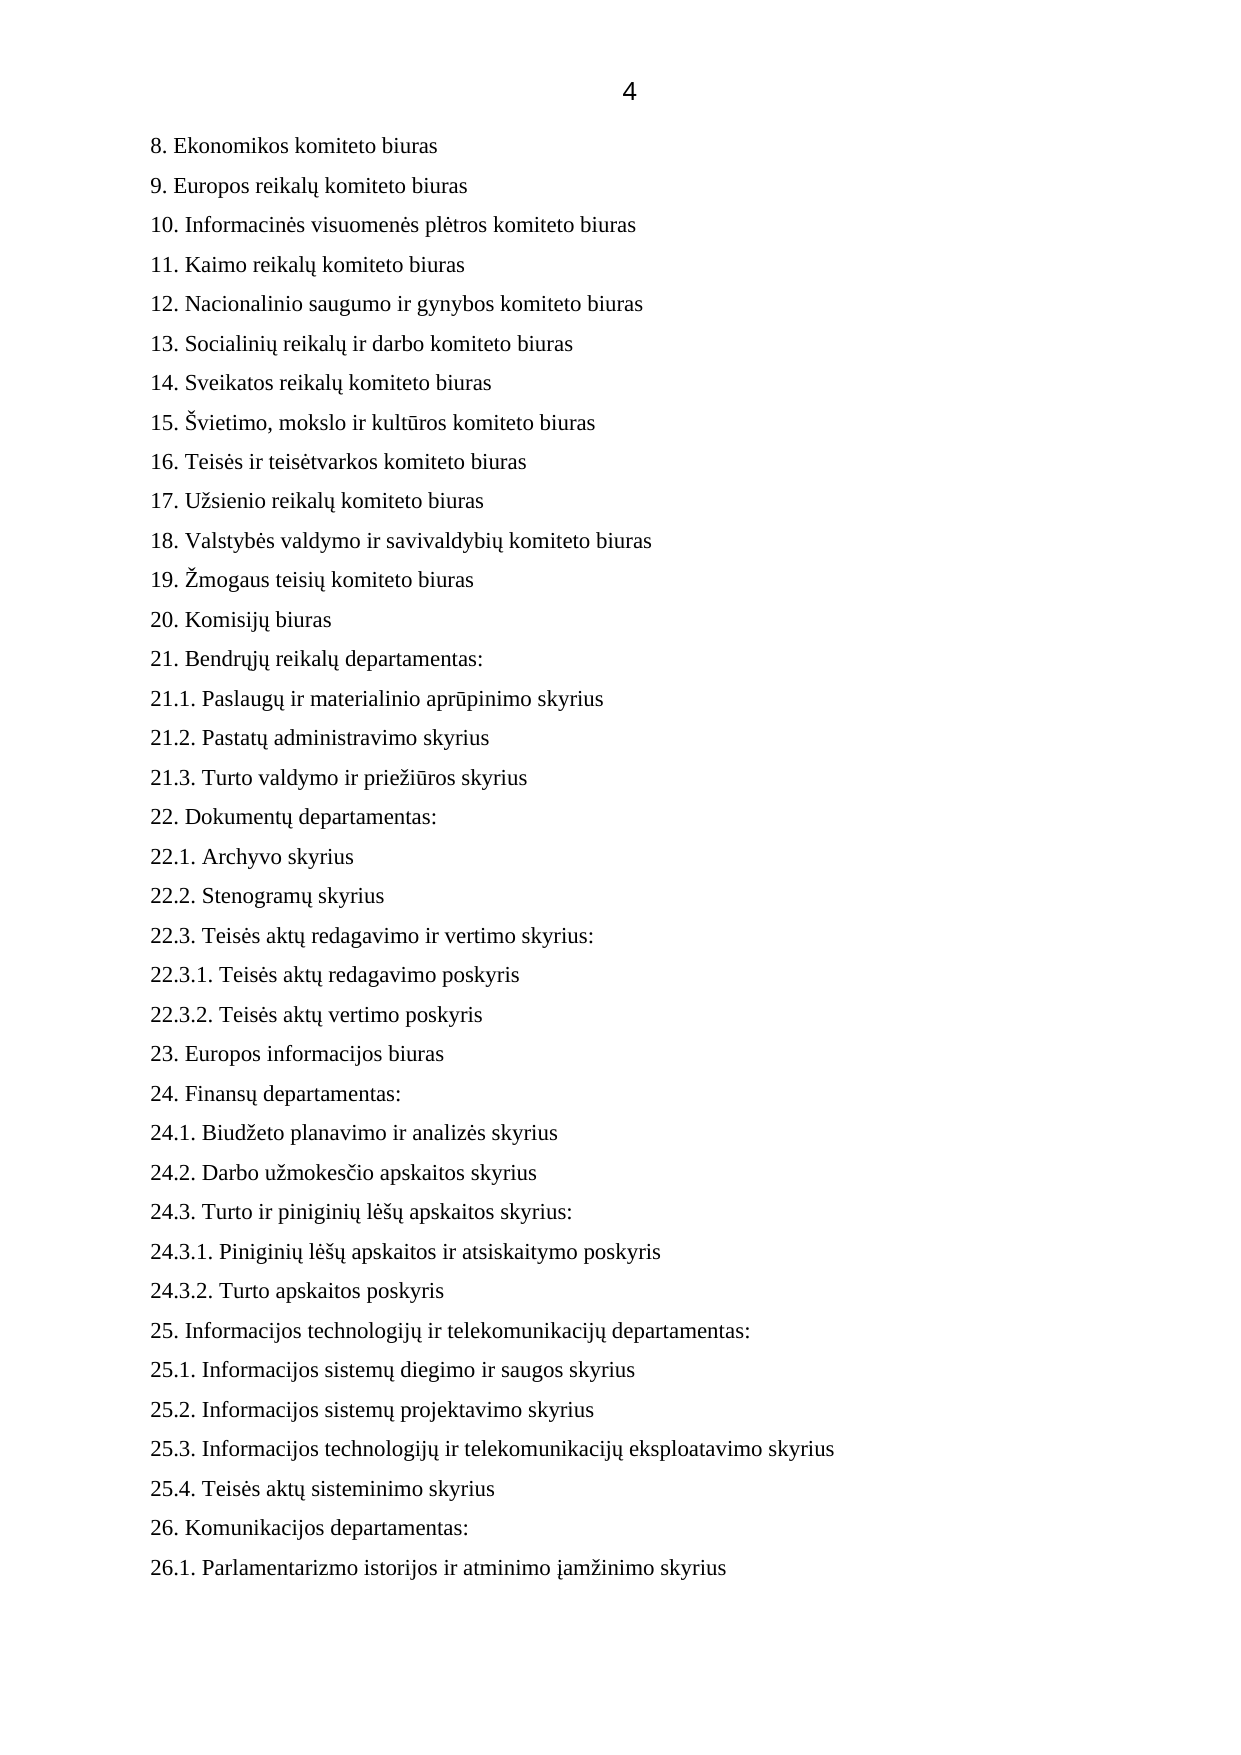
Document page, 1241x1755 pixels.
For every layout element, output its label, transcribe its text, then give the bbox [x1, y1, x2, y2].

text 22.3.2. Teisės aktų vertimo poskyris [150, 1001, 1120, 1027]
text 22.3.1. Teisės aktų redagavimo poskyris [150, 961, 1120, 988]
text 21.1. Paslaugų ir materialinio aprūpinimo skyrius [150, 685, 1120, 711]
text 26. Komunikacijos departamentas: [150, 1514, 1120, 1540]
text 8. Ekonomikos komiteto biuras [150, 132, 1120, 159]
text 22. Dokumentų departamentas: [150, 803, 1120, 830]
text 21. Bendrųjų reikalų departamentas: [150, 646, 1120, 672]
text 11. Kaimo reikalų komiteto biuras [150, 251, 1120, 277]
text 18. Valstybės valdymo ir savivaldybių komiteto biuras [150, 527, 1120, 553]
text 24.2. Darbo užmokesčio apskaitos skyrius [150, 1159, 1120, 1185]
text 24.3.1. Piniginių lėšų apskaitos ir atsiskaitymo poskyris [150, 1238, 1120, 1264]
text 24.3.2. Turto apskaitos poskyris [150, 1277, 1120, 1303]
text 25.1. Informacijos sistemų diegimo ir saugos skyrius [150, 1356, 1120, 1382]
text 16. Teisės ir teisėtvarkos komiteto biuras [150, 448, 1120, 474]
text 21.3. Turto valdymo ir priežiūros skyrius [150, 764, 1120, 790]
text 24.1. Biudžeto planavimo ir analizės skyrius [150, 1119, 1120, 1146]
text 25.3. Informacijos technologijų ir telekomunikacijų eksploatavimo skyrius [150, 1435, 1120, 1461]
text 15. Švietimo, mokslo ir kultūros komiteto biuras [150, 409, 1120, 435]
text 19. Žmogaus teisių komiteto biuras [150, 567, 1120, 593]
subtitle 23. Europos informacijos biuras [150, 1040, 1120, 1067]
text 20. Komisijų biuras [150, 606, 1120, 632]
text 10. Informacinės visuomenės plėtros komiteto biuras [150, 211, 1120, 238]
text 12. Nacionalinio saugumo ir gynybos komiteto biuras [150, 290, 1120, 317]
text 21.2. Pastatų administravimo skyrius [150, 724, 1120, 751]
subtitle 24. Finansų departamentas: [150, 1080, 1120, 1106]
text 26.1. Parlamentarizmo istorijos ir atminimo įamžinimo skyrius [150, 1553, 1120, 1580]
text 9. Europos reikalų komiteto biuras [150, 172, 1120, 198]
text 25. Informacijos technologijų ir telekomunikacijų departamentas: [150, 1317, 1120, 1343]
text 25.4. Teisės aktų sisteminimo skyrius [150, 1474, 1120, 1501]
text 24.3. Turto ir piniginių lėšų apskaitos skyrius: [150, 1198, 1120, 1224]
text 17. Užsienio reikalų komiteto biuras [150, 488, 1120, 514]
text 22.3. Teisės aktų redagavimo ir vertimo skyrius: [150, 922, 1120, 948]
text 22.2. Stenogramų skyrius [150, 882, 1120, 909]
text 13. Socialinių reikalų ir darbo komiteto biuras [150, 330, 1120, 356]
text 22.1. Archyvo skyrius [150, 843, 1120, 869]
text 25.2. Informacijos sistemų projektavimo skyrius [150, 1396, 1120, 1422]
text 14. Sveikatos reikalų komiteto biuras [150, 369, 1120, 396]
